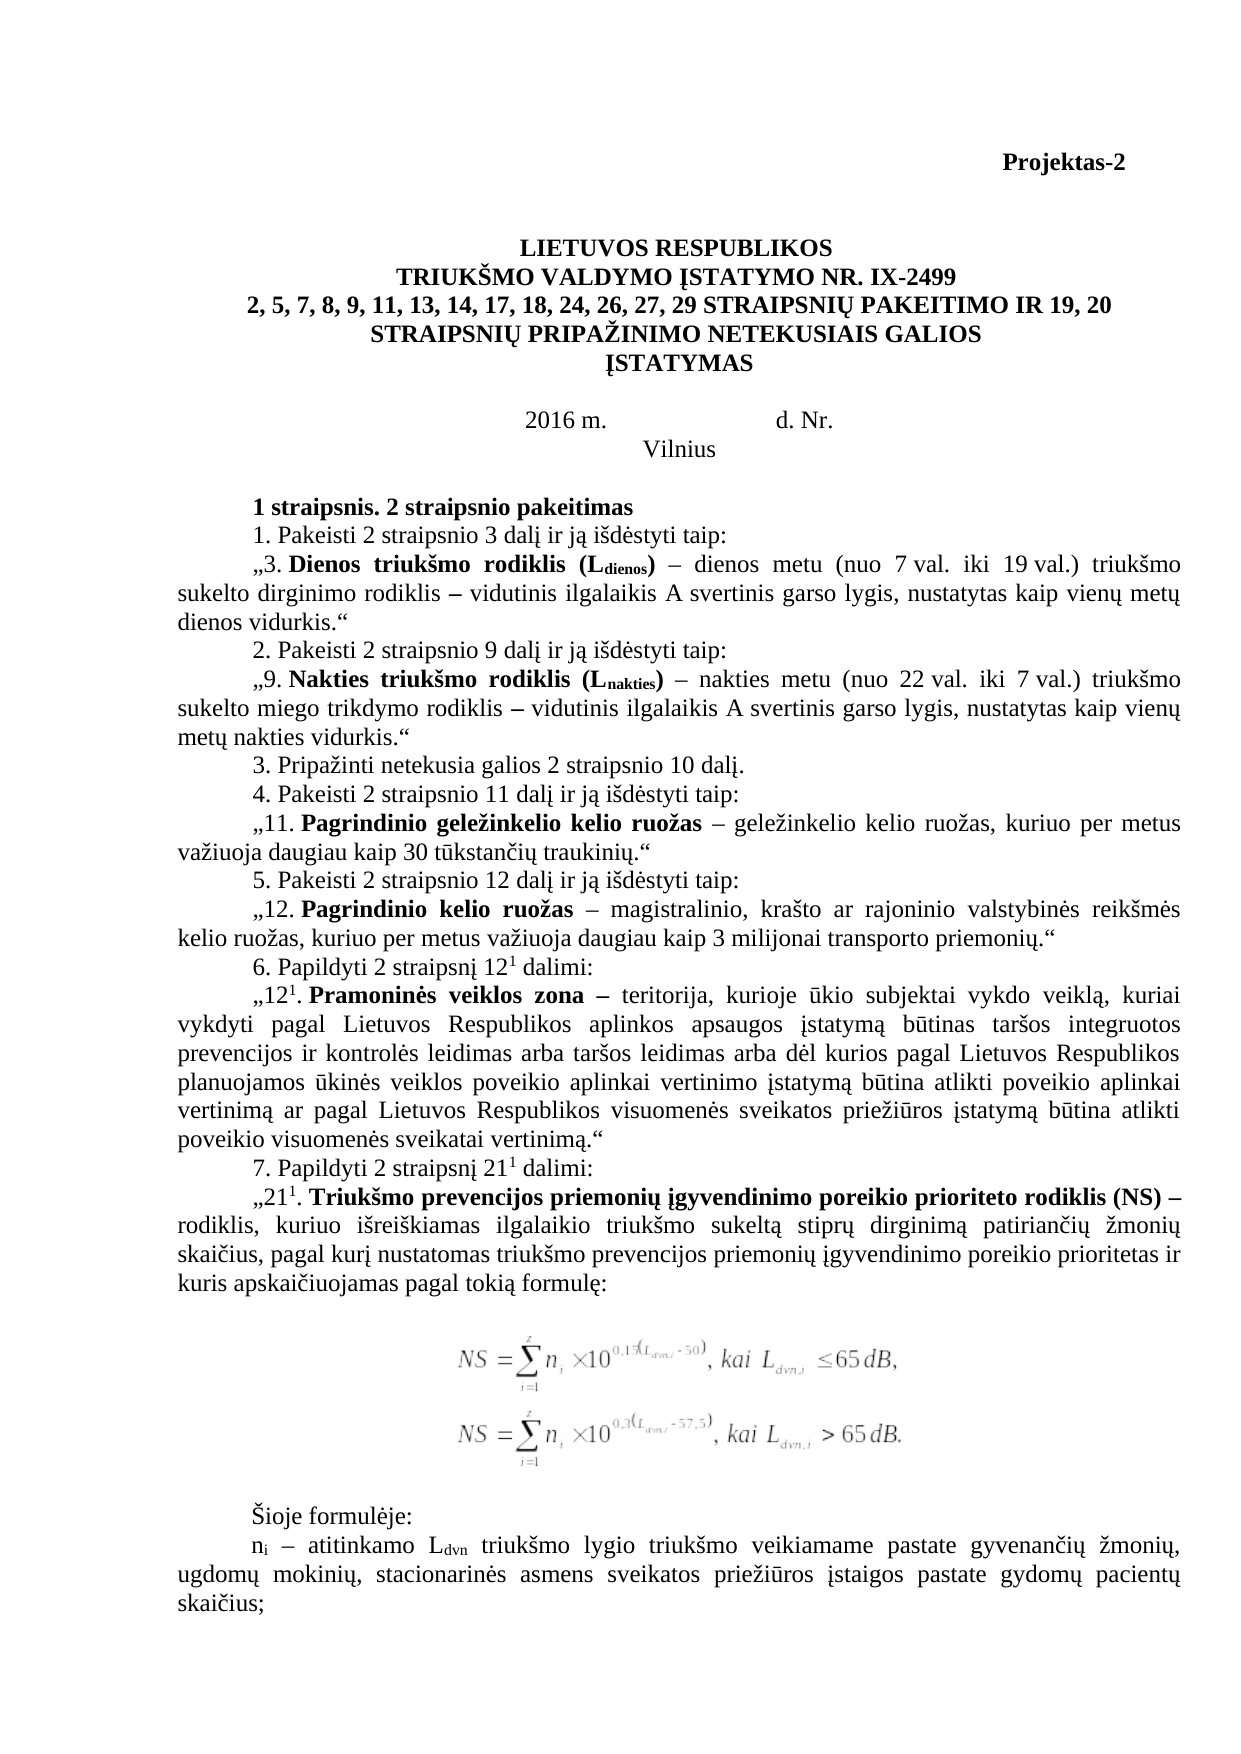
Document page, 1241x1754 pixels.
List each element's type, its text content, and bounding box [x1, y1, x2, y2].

text Vilnius [177, 434, 1181, 463]
text 3. Pripažinti netekusia galios 2 straipsnio 10 dalį. [177, 751, 1181, 779]
text ni – atitinkamo Ldvn triukšmo lygio triukšmo veikiamame pastate gyvenančių žmonių, ugdomų mokinių, stacionarinės asmens sveikatos priežiūros įstaigos pastate gydomų pacientų skaičius; [177, 1530, 1181, 1616]
text 2016 m. d. Nr. [177, 406, 1181, 434]
text 4. Pakeisti 2 straipsnio 11 dalį ir ją išdėstyti taip: [177, 779, 1181, 808]
text „3. Dienos triukšmo rodiklis (Ldienos) – dienos metu (nuo 7 val. iki 19 val.) triukšmo sukelto dirginimo rodiklis – vidutinis ilgalaikis A svertinis garso lygis, nustatytas kaip vienų metų dienos vidurkis.“ [177, 549, 1181, 636]
text Šioje formulėje: [177, 1501, 1181, 1530]
text „11. Pagrindinio geležinkelio kelio ruožas – geležinkelio kelio ruožas, kuriuo per metus važiuoja daugiau kaip 30 tūkstančių traukinių.“ [177, 808, 1181, 866]
text 5. Pakeisti 2 straipsnio 12 dalį ir ją išdėstyti taip: [177, 866, 1181, 894]
text „9. Nakties triukšmo rodiklis (Lnakties) – nakties metu (nuo 22 val. iki 7 val.) triukšmo sukelto miego trikdymo rodiklis – vidutinis ilgalaikis A svertinis garso lygis, nustatytas kaip vienų metų nakties vidurkis.“ [177, 664, 1181, 751]
text „211. Triukšmo prevencijos priemonių įgyvendinimo poreikio prioriteto rodiklis (NS) – rodiklis, kuriuo išreiškiamas ilgalaikio triukšmo sukeltą stiprų dirginimą patiriančių žmonių skaičius, pagal kurį nustatomas triukšmo prevencijos priemonių įgyvendinimo poreikio prioritetas ir kuris apskaičiuojamas pagal tokią formulę: [177, 1182, 1181, 1297]
text 1. Pakeisti 2 straipsnio 3 dalį ir ją išdėstyti taip: [177, 521, 1181, 549]
text 2. Pakeisti 2 straipsnio 9 dalį ir ją išdėstyti taip: [177, 636, 1181, 664]
text „12. Pagrindinio kelio ruožas – magistralinio, krašto ar rajoninio valstybinės reikšmės kelio ruožas, kuriuo per metus važiuoja daugiau kaip 3 milijonai transporto priemonių.“ [177, 894, 1181, 952]
text 7. Papildyti 2 straipsnį 211 dalimi: [177, 1153, 1181, 1182]
text LIETUVOS RESPUBLIKOS TRIUKŠMO VALDYMO ĮSTATYMO NR. IX-2499 2, 5, 7, 8, 9, 11, 13, 14, 17, 18, 24, 26, 27, 29 STRAIPSNIŲ PAKEITIMO ir 19, 20 straipsnių pripažinimo netekusiais galios ĮSTATYMAS [177, 233, 1181, 377]
text „121. Pramoninės veiklos zona – teritorija, kurioje ūkio subjektai vykdo veiklą, kuriai vykdyti pagal Lietuvos Respublikos aplinkos apsaugos įstatymą būtinas taršos integruotos prevencijos ir kontrolės leidimas arba taršos leidimas arba dėl kurios pagal Lietuvos Respublikos planuojamos ūkinės veiklos poveikio aplinkai vertinimo įstatymą būtina atlikti poveikio aplinkai vertinimą ar pagal Lietuvos Respublikos visuomenės sveikatos priežiūros įstatymą būtina atlikti poveikio visuomenės sveikatai vertinimą.“ [177, 981, 1181, 1153]
text 1 straipsnis. 2 straipsnio pakeitimas [177, 492, 1181, 521]
text Projektas-2 [927, 147, 1181, 176]
text 6. Papildyti 2 straipsnį 121 dalimi: [177, 952, 1181, 981]
